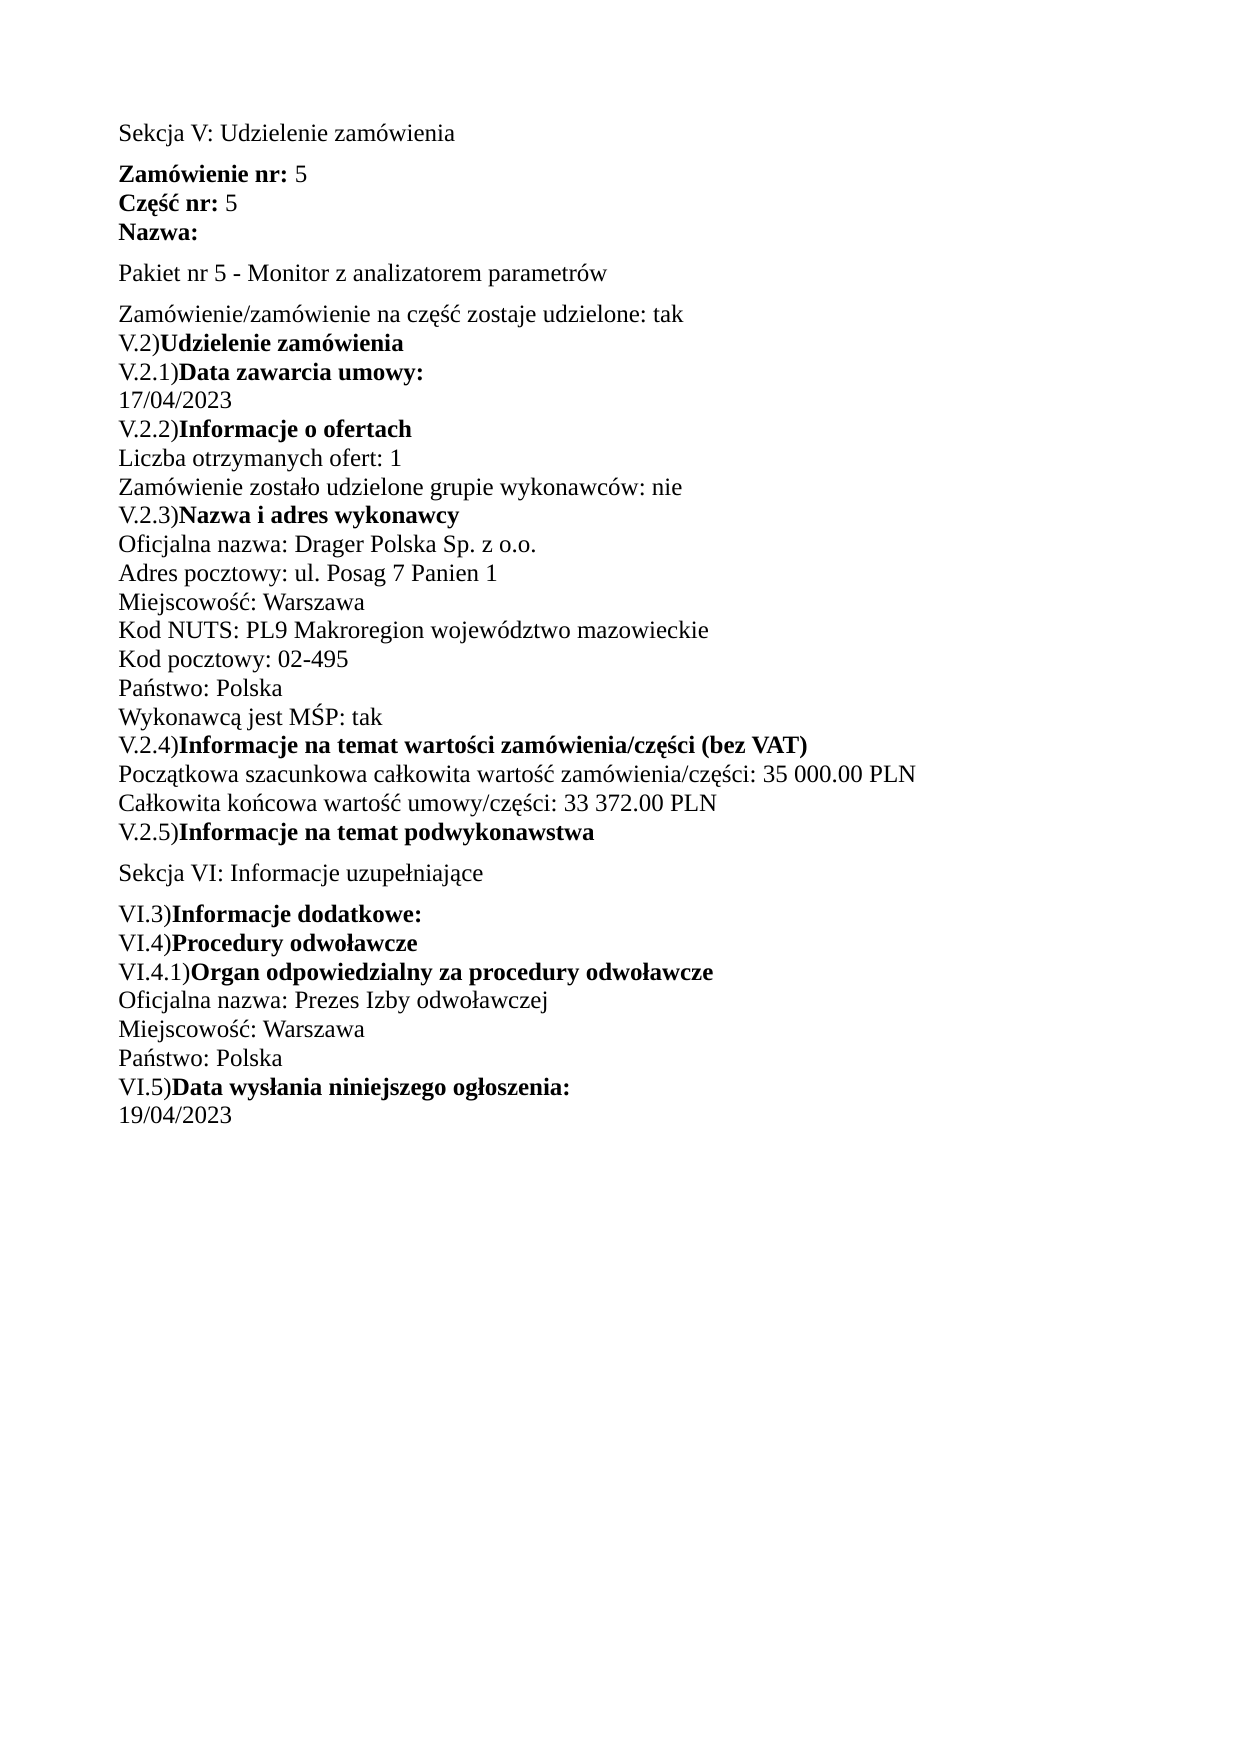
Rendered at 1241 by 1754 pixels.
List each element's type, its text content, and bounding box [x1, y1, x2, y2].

text V.2.3)Nazwa i adres wykonawcy [118, 501, 1122, 529]
text 19/04/2023 [118, 1101, 1122, 1129]
text Oficjalna nazwa: Drager Polska Sp. z o.o. Adres pocztowy: ul. Posag 7 Panien 1 Miejscowość: Warszawa Kod NUTS: PL9 Makroregion województwo mazowieckie Kod pocztowy: 02-495 Państwo: Polska [118, 529, 1122, 702]
text V.2.1)Data zawarcia umowy: [118, 357, 1122, 386]
text Zamówienie zostało udzielone grupie wykonawców: nie [118, 472, 1122, 501]
text Sekcja VI: Informacje uzupełniające [118, 858, 1122, 887]
text Początkowa szacunkowa całkowita wartość zamówienia/części: 35 000.00 PLN [118, 759, 1122, 788]
text Zamówienie nr: 5 [118, 159, 1122, 188]
text Część nr: 5 [118, 188, 1122, 217]
text Zamówienie/zamówienie na część zostaje udzielone: tak [118, 299, 1122, 328]
text Całkowita końcowa wartość umowy/części: 33 372.00 PLN [118, 788, 1122, 817]
text VI.3)Informacje dodatkowe: [118, 899, 1122, 928]
text V.2.5)Informacje na temat podwykonawstwa [118, 817, 1122, 846]
text Oficjalna nazwa: Prezes Izby odwoławczej Miejscowość: Warszawa Państwo: Polska [118, 986, 1122, 1072]
text 17/04/2023 [118, 386, 1122, 414]
text V.2.4)Informacje na temat wartości zamówienia/części (bez VAT) [118, 731, 1122, 759]
text Sekcja V: Udzielenie zamówienia [118, 118, 1122, 147]
text VI.4.1)Organ odpowiedzialny za procedury odwoławcze [118, 957, 1122, 986]
text VI.5)Data wysłania niniejszego ogłoszenia: [118, 1072, 1122, 1101]
text VI.4)Procedury odwoławcze [118, 928, 1122, 957]
text Liczba otrzymanych ofert: 1 [118, 443, 1122, 472]
text Pakiet nr 5 - Monitor z analizatorem parametrów [118, 258, 1122, 287]
text Nazwa: [118, 217, 1122, 246]
text V.2.2)Informacje o ofertach [118, 414, 1122, 443]
text V.2)Udzielenie zamówienia [118, 328, 1122, 357]
text Wykonawcą jest MŚP: tak [118, 702, 1122, 731]
